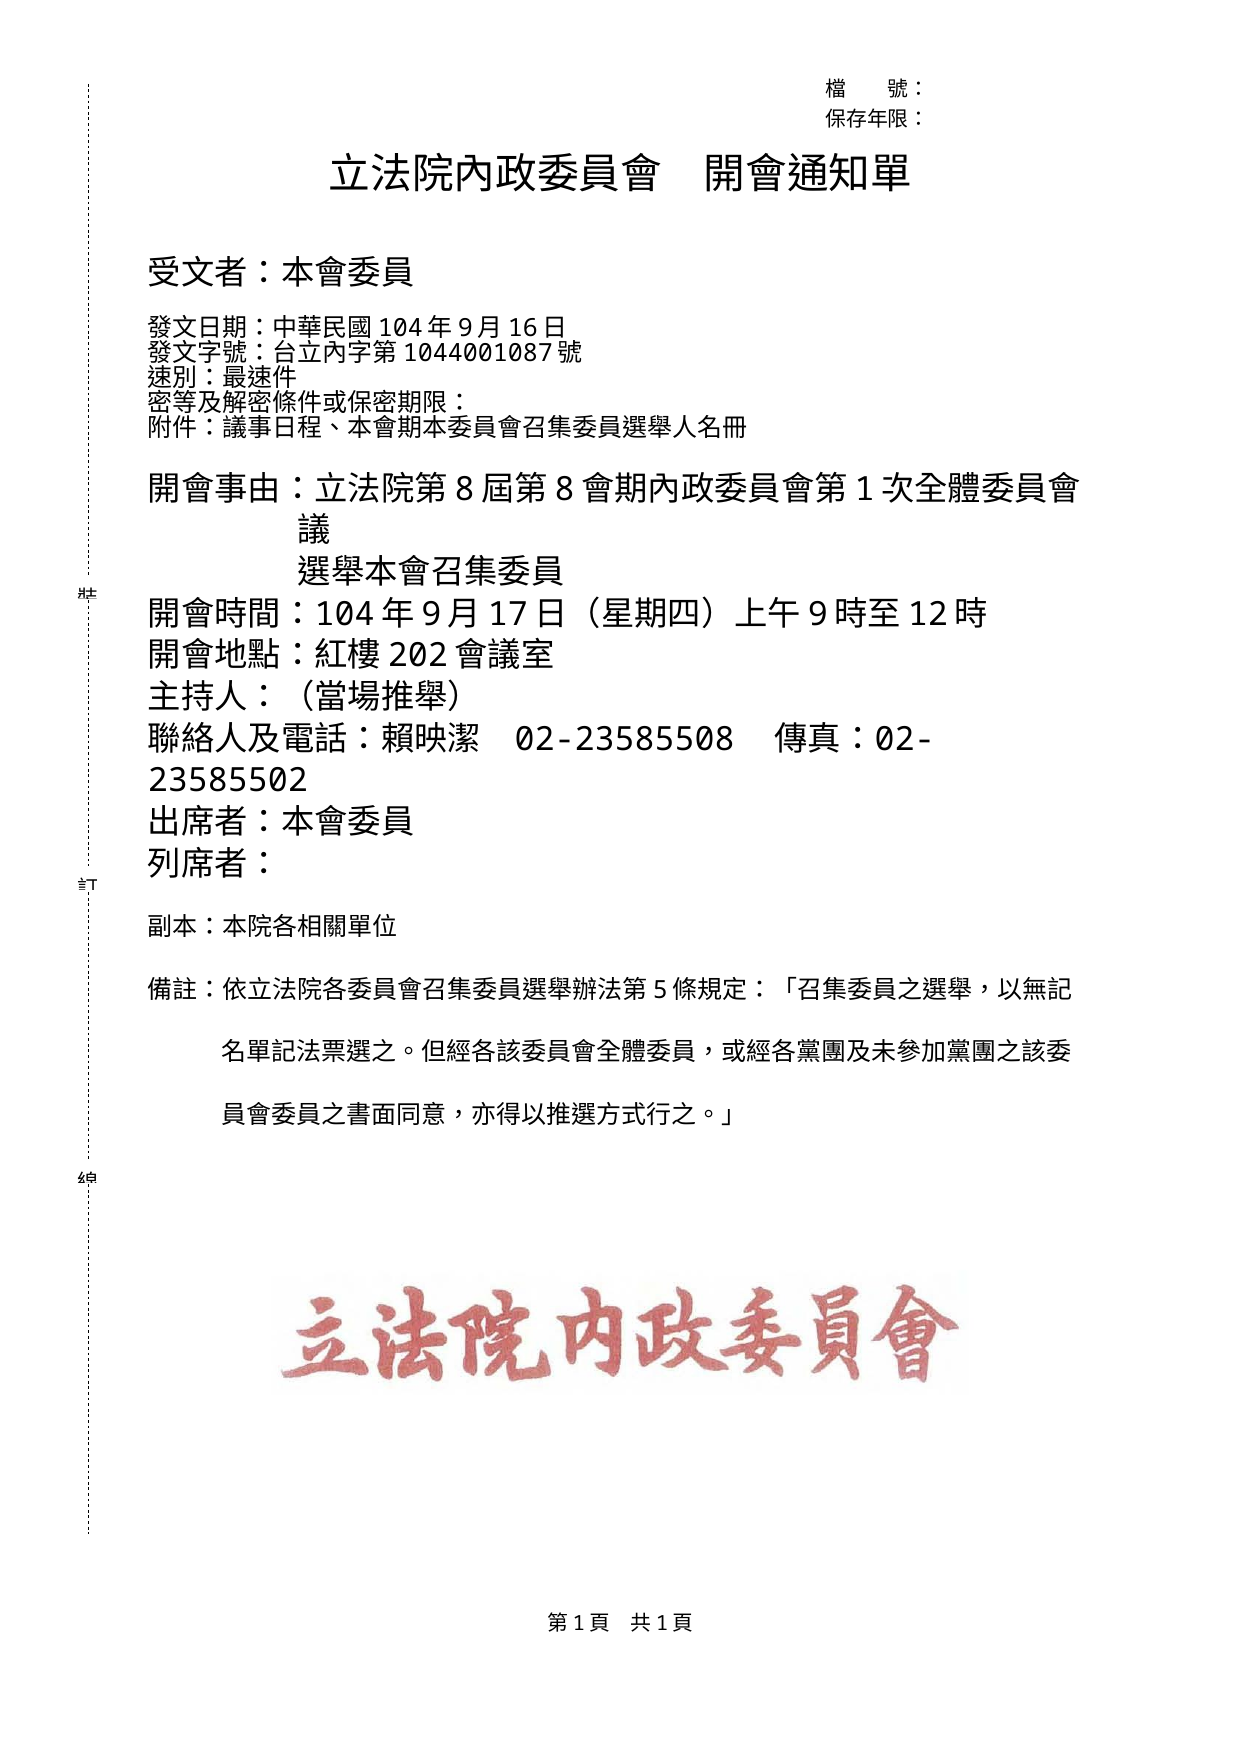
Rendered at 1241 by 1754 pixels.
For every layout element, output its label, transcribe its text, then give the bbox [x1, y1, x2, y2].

text 聯絡人及電話：賴映潔 02-23585508 傳真：02-23585502 [148, 717, 1092, 800]
text 檔 號： [825, 72, 1070, 102]
title [810, 64, 1085, 151]
title 立法院內政委員會 開會通知單 [148, 158, 1092, 233]
text 備註：依立法院各委員會召集委員選舉辦法第5條規定：「召集委員之選舉，以無記名單記法票選之。但經各該委員會全體委員，或經各黨團及未參加黨團之該委員會委員之書面同意，亦得以推選方式行之。」 [148, 946, 1092, 1133]
text 附件：議事日程、本會期本委員會召集委員選舉人名冊 [148, 417, 1092, 442]
text 密等及解密條件或保密期限： [148, 392, 1092, 417]
text 發文字號：台立內字第1044001087號 [148, 342, 1092, 367]
text 列席者： [148, 842, 1092, 883]
text 速別：最速件 [148, 367, 1092, 392]
text 副本：本院各相關單位 [148, 883, 1092, 946]
text 主持人：（當場推舉） [148, 675, 1092, 717]
text 保存年限： [825, 102, 1070, 132]
text 開會事由：立法院第8屆第8會期內政委員會第1次全體委員會議 選舉本會召集委員 [148, 467, 1107, 592]
text 出席者：本會委員 [148, 800, 1092, 842]
text 開會地點：紅樓202會議室 [148, 633, 1092, 675]
text 發文日期：中華民國104年9月16日 [148, 317, 1092, 342]
text 開會時間：104年9月17日（星期四）上午9時至12時 [148, 592, 1092, 633]
text 受文者：本會委員 [148, 254, 1092, 292]
